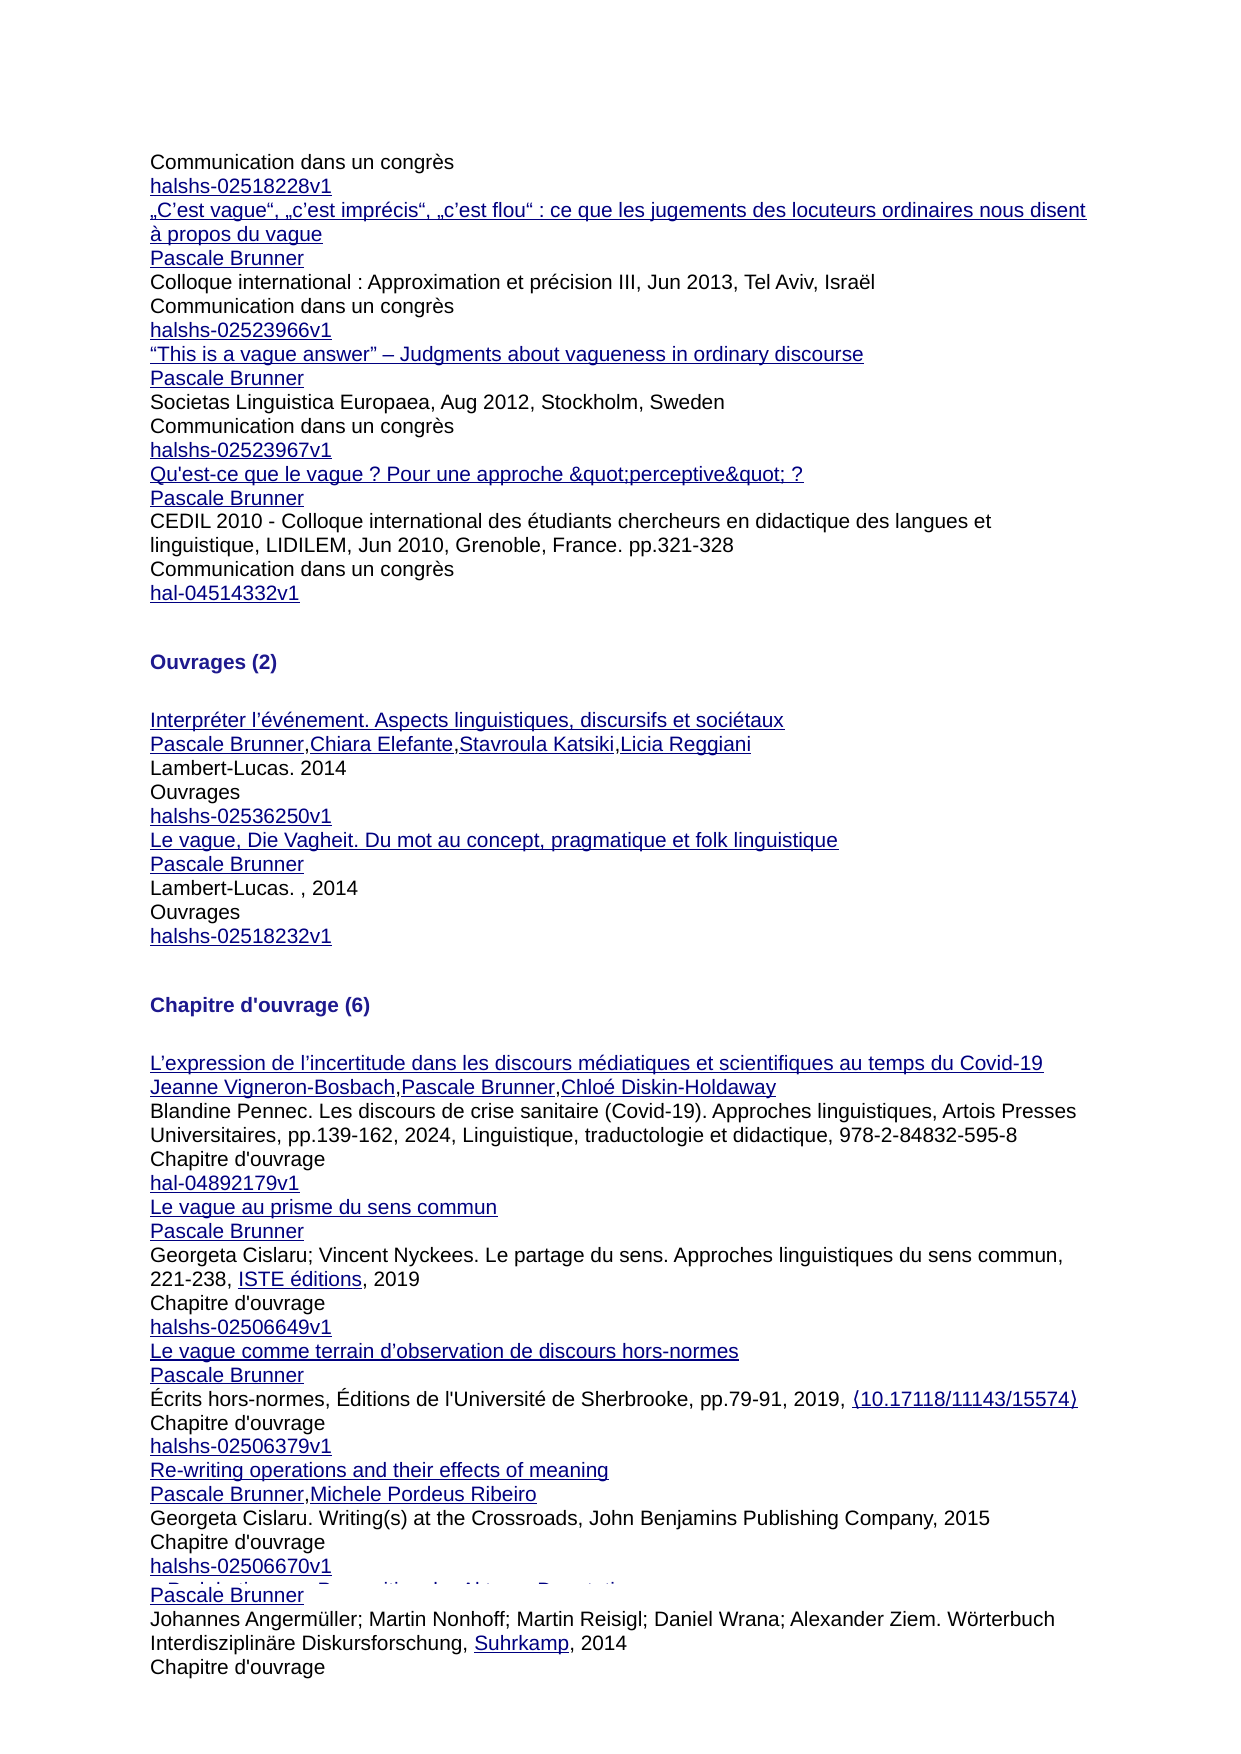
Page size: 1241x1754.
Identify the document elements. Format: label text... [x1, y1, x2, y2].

subtitle Chapitre d'ouvrage (6) [150, 993, 1090, 1017]
subtitle Ouvrages (2) [150, 650, 1090, 674]
table_cell Communication dans un congrès halshs-02518228v1 [150, 150, 1090, 198]
table_cell “This is a vague answer” – Judgments about vagueness in ordinary discourse Pascale Brunner Societas Linguistica Europaea, Aug 2012, Stockholm, Sweden Communication dans un congrès halshs-02523967v1 [150, 342, 1090, 461]
table_cell Qu'est-ce que le vague ? Pour une approche &quot;perceptive&quot; ? Pascale Brunner CEDIL 2010 - Colloque international des étudiants chercheurs en didactique des langues et linguistique, LIDILEM, Jun 2010, Grenoble, France. pp.321-328 Communication dans un congrès hal-04514332v1 [150, 461, 1090, 605]
table_header Interpréter l’événement. Aspects linguistiques, discursifs et sociétaux Pascale Brunner,Chiara Elefante,Stavroula Katsiki,Licia Reggiani Lambert-Lucas. 2014 Ouvrages halshs-02536250v1 [150, 708, 1090, 828]
table_cell „C’est vague“, „c’est imprécis“, „c’est flou“ : ce que les jugements des locuteurs ordinaires nous disent à propos du vague Pascale Brunner Colloque international : Approximation et précision III, Jun 2013, Tel Aviv, Israël Communication dans un congrès halshs-02523966v1 [150, 198, 1090, 342]
table_cell Le vague comme terrain d’observation de discours hors-normes Pascale Brunner Écrits hors-normes, Éditions de l'Université de Sherbrooke, pp.79-91, 2019, ⟨10.17118/11143/15574⟩ Chapitre d'ouvrage halshs-02506379v1 [150, 1339, 1090, 1458]
table_cell Le vague au prisme du sens commun Pascale Brunner Georgeta Cislaru; Vincent Nyckees. Le partage du sens. Approches linguistiques du sens commun, 221-238, ISTE éditions, 2019 Chapitre d'ouvrage halshs-02506649v1 [150, 1195, 1090, 1338]
table_header L’expression de l’incertitude dans les discours médiatiques et scientifiques au temps du Covid-19 Jeanne Vigneron-Bosbach,Pascale Brunner,Chloé Diskin-Holdaway Blandine Pennec. Les discours de crise sanitaire (Covid-19). Approches linguistiques, Artois Presses Universitaires, pp.139-162, 2024, Linguistique, traductologie et didactique, 978-2-84832-595-8 Chapitre d'ouvrage hal-04892179v1 [150, 1051, 1090, 1195]
table_cell Le vague, Die Vagheit. Du mot au concept, pragmatique et folk linguistique Pascale Brunner Lambert-Lucas. , 2014 Ouvrages halshs-02518232v1 [150, 828, 1090, 948]
table_cell Re-writing operations and their effects of meaning Pascale Brunner,Michele Pordeus Ribeiro Georgeta Cislaru. Writing(s) at the Crossroads, John Benjamins Publishing Company, 2015 Chapitre d'ouvrage halshs-02506670v1 [150, 1458, 1090, 1578]
table_cell « Perlokution », « Propositionaler Akt », « Denotation » Pascale Brunner Johannes Angermüller; Martin Nonhoff; Martin Reisigl; Daniel Wrana; Alexander Ziem. Wörterbuch Interdisziplinäre Diskursforschung, Suhrkamp, 2014 Chapitre d'ouvrage [150, 1578, 1090, 1679]
